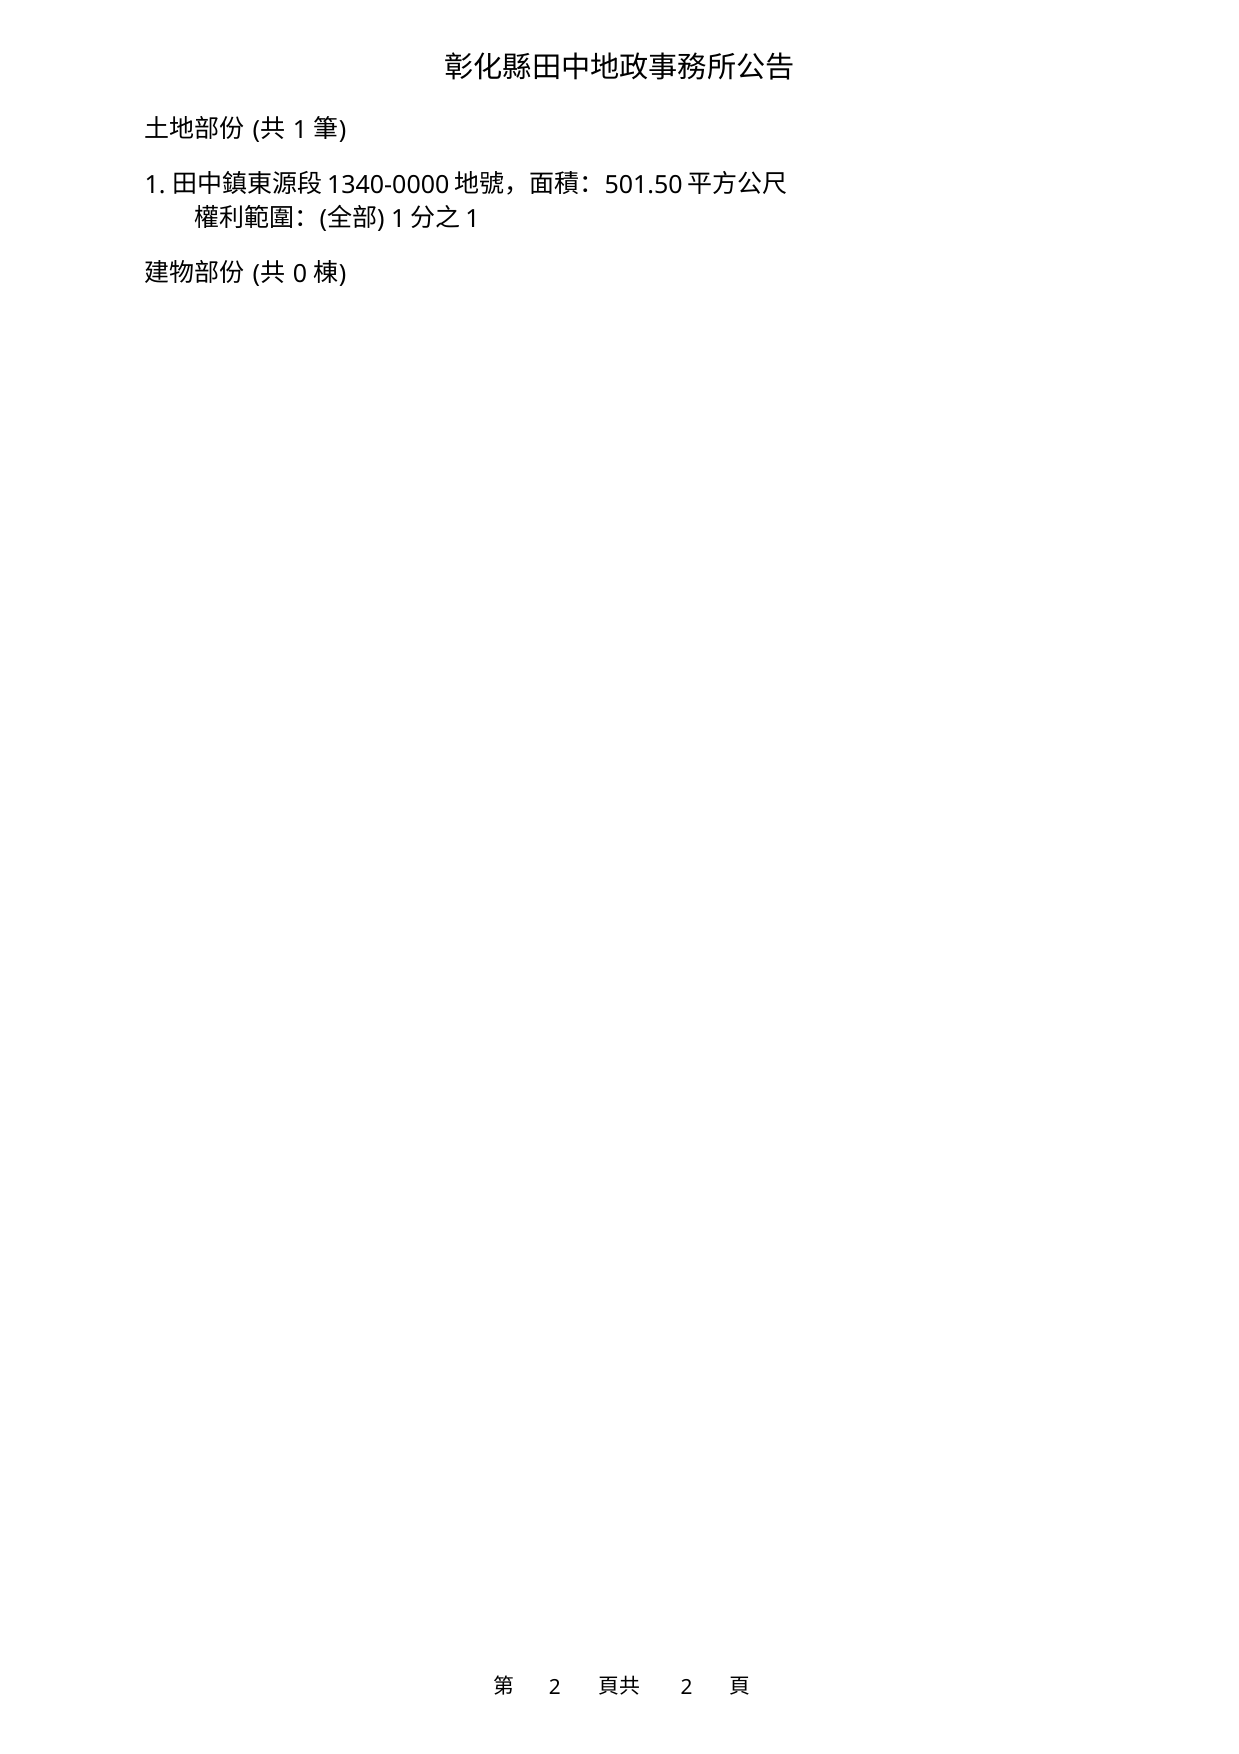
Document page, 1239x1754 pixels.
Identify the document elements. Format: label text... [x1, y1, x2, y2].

table_header [62, 0, 483, 41]
table_cell [1177, 41, 1239, 94]
table_cell [653, 310, 719, 1666]
table_cell [585, 310, 653, 1666]
table_header [653, 0, 719, 41]
table_cell 建物部份 (共 0 棟) [62, 239, 1177, 310]
table_cell [62, 310, 483, 1666]
table_cell 2 [653, 1666, 719, 1707]
table_cell [760, 310, 1177, 1666]
table_header [483, 0, 523, 41]
table_cell [0, 95, 62, 166]
table_cell [1177, 166, 1239, 238]
table_cell 1. 田中鎮東源段1340-0000地號，面積：501.50平方公尺 權利範圍：(全部) 1分之1 [62, 166, 1177, 238]
table_cell 第 [483, 1666, 523, 1707]
table_cell [0, 41, 62, 94]
table_header [585, 0, 653, 41]
table_cell [1177, 95, 1239, 166]
table_cell [62, 1666, 483, 1707]
table_cell [1177, 1666, 1239, 1707]
table_cell [1177, 239, 1239, 310]
table_cell [483, 310, 523, 1666]
table_header [720, 0, 760, 41]
table_cell [0, 166, 62, 238]
table_cell [760, 1666, 1177, 1707]
table_cell [0, 310, 62, 1666]
table_cell [0, 1666, 62, 1707]
table_cell [1177, 310, 1239, 1666]
table_cell 頁 [720, 1666, 760, 1707]
table_header [760, 0, 1177, 41]
table_cell 土地部份 (共 1 筆) [62, 95, 1177, 166]
table_cell [0, 239, 62, 310]
table_header [1177, 0, 1239, 41]
table_cell 2 [524, 1666, 585, 1707]
table_cell 彰化縣田中地政事務所公告 [62, 41, 1177, 94]
table_cell [524, 310, 585, 1666]
table_header [0, 0, 62, 41]
table_cell [720, 310, 760, 1666]
table_cell 頁共 [585, 1666, 653, 1707]
table_header [524, 0, 585, 41]
